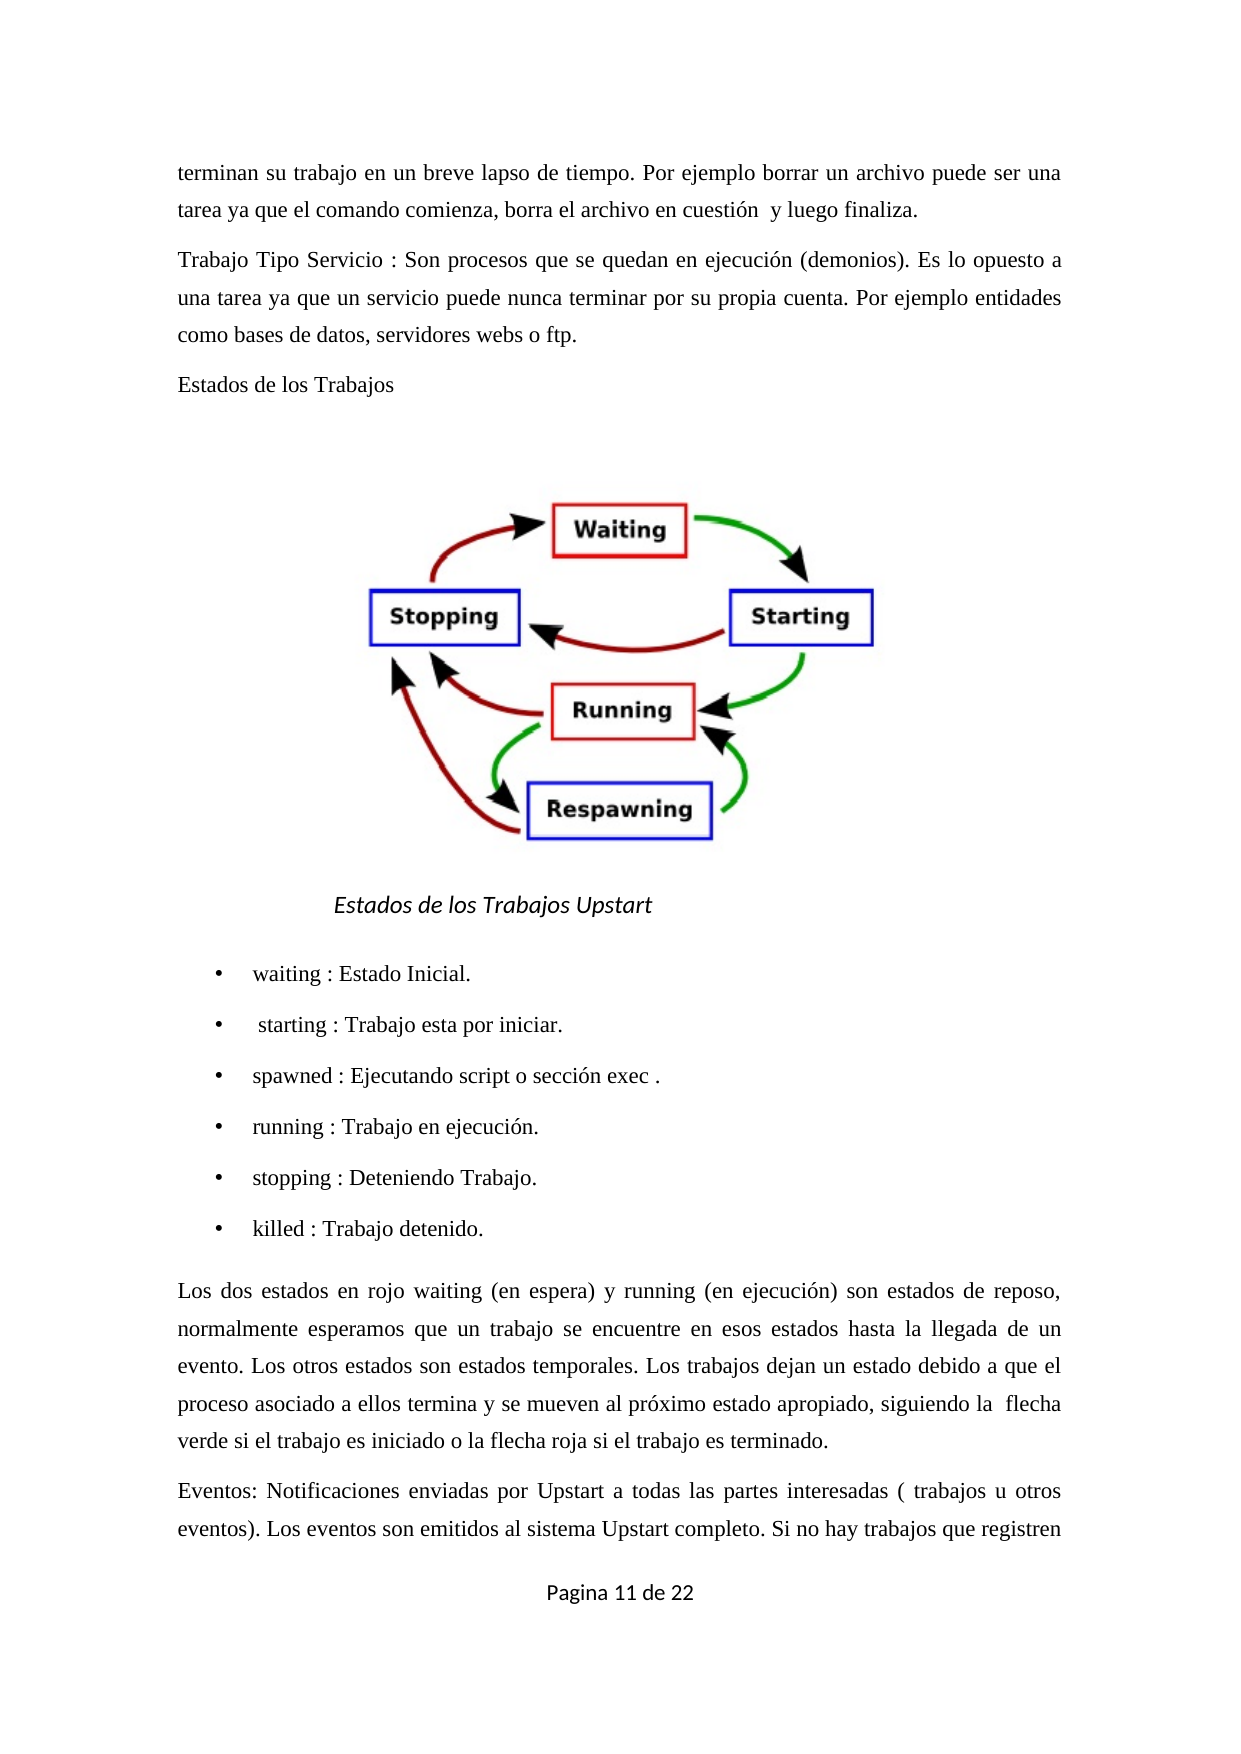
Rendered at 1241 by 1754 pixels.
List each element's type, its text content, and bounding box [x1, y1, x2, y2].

list killed : Trabajo detenido. [215, 1215, 1063, 1242]
text Trabajo Tipo Servicio : Son procesos que se quedan en ejecución (demonios). Es lo opuesto a una tarea ya que un servicio puede nunca terminar por su propia cuenta. Por ejemplo entidades como bases de datos, servidores webs o ftp. [177, 235, 1063, 348]
list starting : Trabajo esta por iniciar. [215, 1011, 1063, 1037]
text Los dos estados en rojo waiting (en espera) y running (en ejecución) son estados de reposo, normalmente esperamos que un trabajo se encuentre en esos estados hasta la llegada de un evento. Los otros estados son estados temporales. Los trabajos dejan un estado debido a que el proceso asociado a ellos termina y se mueven al próximo estado apropiado, siguiendo la flecha verde si el trabajo es iniciado o la flecha roja si el trabajo es terminado. [177, 1266, 1063, 1454]
text Estados de los Trabajos [177, 360, 1063, 398]
text Eventos: Notificaciones enviadas por Upstart a todas las partes interesadas ( trabajos u otros eventos). Los eventos son emitidos al sistema Upstart completo. Si no hay trabajos que registren [177, 1466, 1063, 1541]
list running : Trabajo en ejecución. [215, 1113, 1063, 1139]
text Estados de los Trabajos Upstart [334, 885, 906, 919]
list stopping : Deteniendo Trabajo. [215, 1164, 1063, 1191]
text terminan su trabajo en un breve lapso de tiempo. Por ejemplo borrar un archivo puede ser una tarea ya que el comando comienza, borra el archivo en cuestión y luego finaliza. [177, 148, 1063, 223]
list spawned : Ejecutando script o sección exec . [215, 1062, 1063, 1088]
picture [333, 436, 907, 885]
list waiting : Estado Inicial. [215, 960, 1063, 986]
